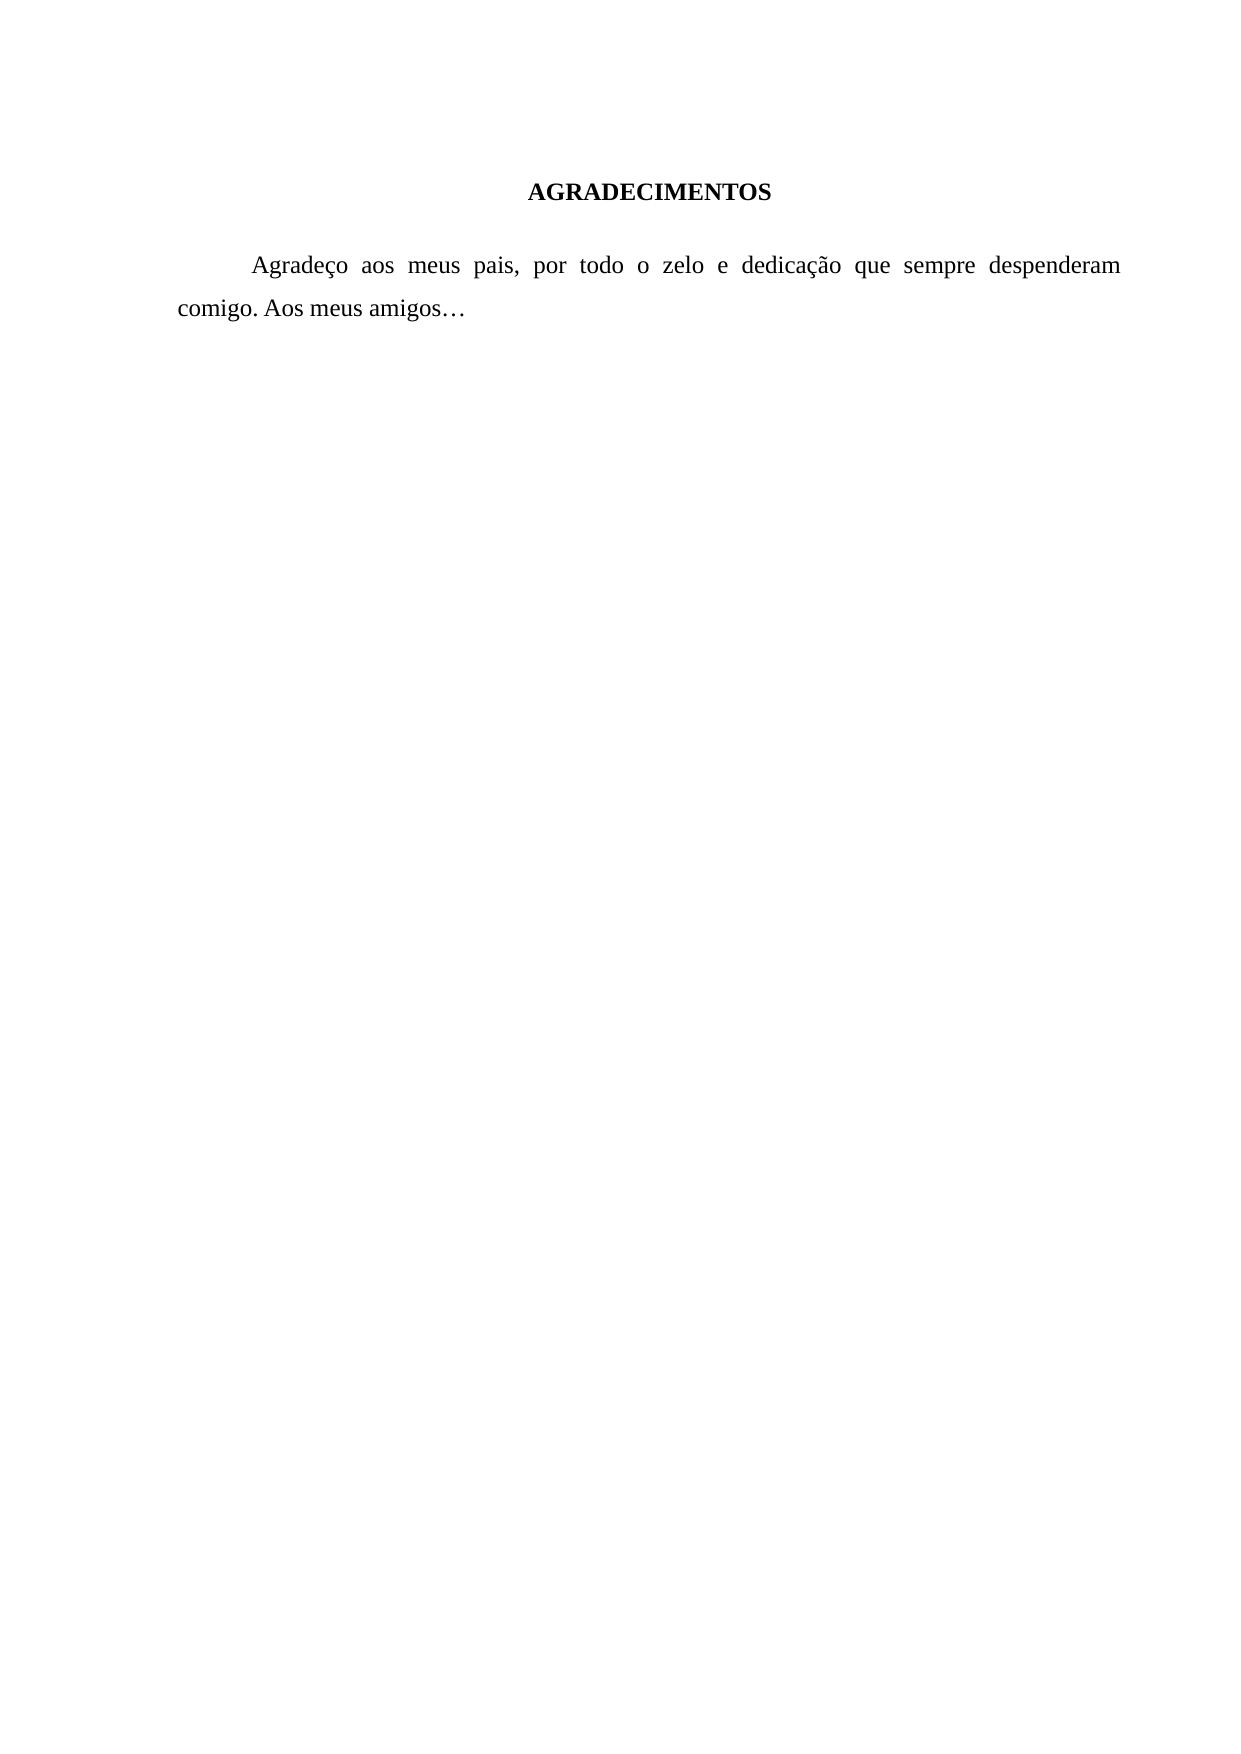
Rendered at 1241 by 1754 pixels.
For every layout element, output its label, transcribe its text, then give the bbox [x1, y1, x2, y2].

text Agradeço aos meus pais, por todo o zelo e dedicação que sempre despenderam comigo. Aos meus amigos… [177, 250, 1122, 322]
text AGRADECIMENTOS [177, 177, 1122, 206]
